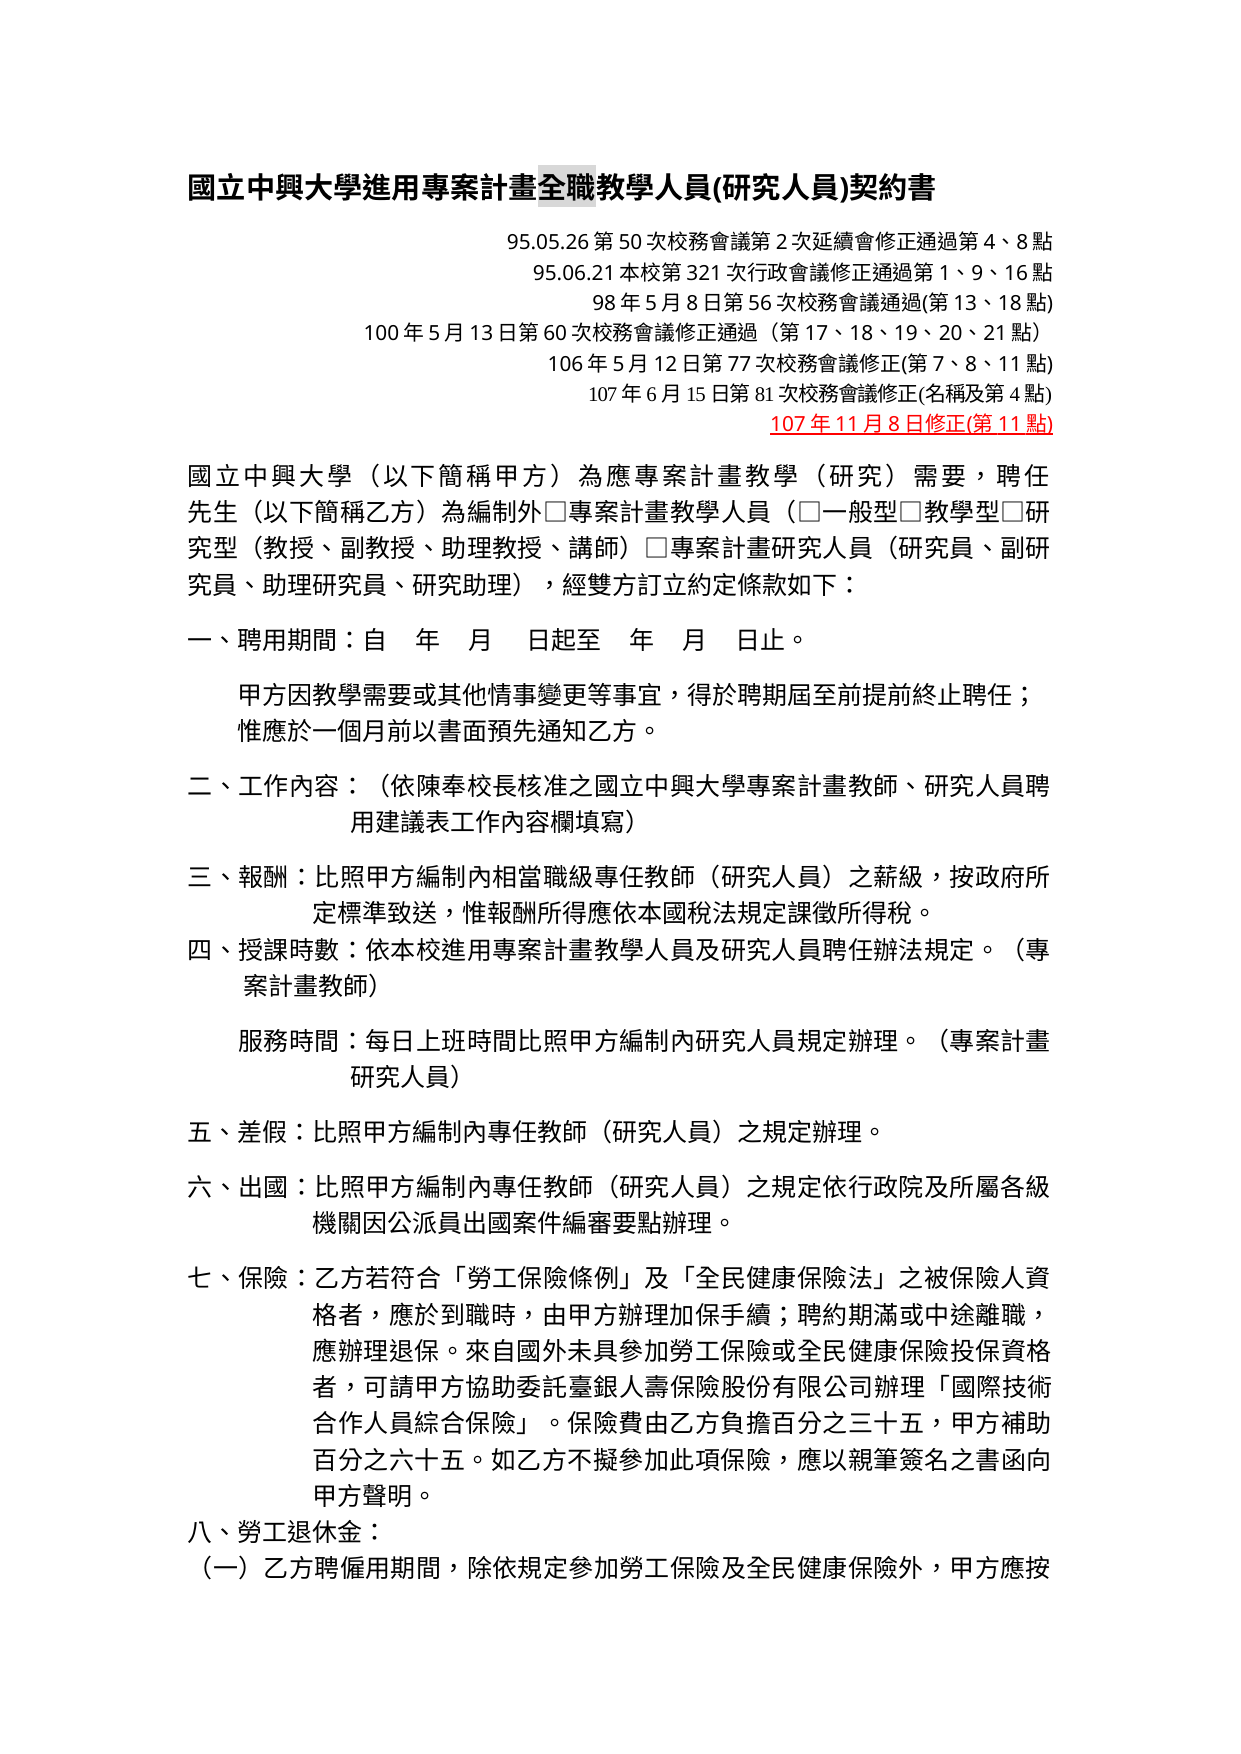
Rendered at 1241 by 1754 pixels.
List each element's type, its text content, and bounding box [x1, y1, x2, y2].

text 一、聘用期間：自 年 月 日起至 年 月 日止。 [187, 620, 1053, 656]
text 服務時間：每日上班時間比照甲方編制內研究人員規定辦理。（專案計畫研究人員） [187, 1021, 1053, 1094]
text 國立中興大學進用專案計畫全職教學人員(研究人員)契約書 [187, 164, 1053, 207]
text 三、報酬：比照甲方編制內相當職級專任教師（研究人員）之薪級，按政府所定標準致送，惟報酬所得應依本國稅法規定課徵所得稅。 [187, 858, 1053, 930]
text 106年5月12日第77次校務會議修正(第7、8、11點) [187, 347, 1053, 377]
text 二、工作內容：（依陳奉校長核准之國立中興大學專案計畫教師、研究人員聘用建議表工作內容欄填寫） [187, 766, 1053, 839]
text 100年5月13日第60次校務會議修正通過（第17、18、19、20、21點） [187, 317, 1053, 347]
text 107年11月8日修正(第11點) [187, 407, 1053, 438]
text 98年5月8日第56次校務會議通過(第13、18點) [187, 286, 1053, 317]
text 四、授課時數：依本校進用專案計畫教學人員及研究人員聘任辦法規定。（專案計畫教師） [187, 930, 1053, 1003]
text 國立中興大學（以下簡稱甲方）為應專案計畫教學（研究）需要，聘任 先生（以下簡稱乙方）為編制外□專案計畫教學人員（□一般型□教學型□研究型（教授、副教授、助理教授、講師）□專案計畫研究人員（研究員、副研究員、助理研究員、研究助理），經雙方訂立約定條款如下： [187, 456, 1053, 601]
text 95.05.26第50次校務會議第2次延續會修正通過第4、8點 [187, 226, 1053, 256]
text 八、勞工退休金： [187, 1513, 1053, 1549]
text 五、差假：比照甲方編制內專任教師（研究人員）之規定辦理。 [187, 1113, 1053, 1149]
text （一）乙方聘僱用期間，除依規定參加勞工保險及全民健康保險外，甲方應按 [187, 1549, 1053, 1585]
text 七、保險：乙方若符合「勞工保險條例」及「全民健康保險法」之被保險人資格者，應於到職時，由甲方辦理加保手續；聘約期滿或中途離職，應辦理退保。來自國外未具參加勞工保險或全民健康保險投保資格者，可請甲方協助委託臺銀人壽保險股份有限公司辦理「國際技術合作人員綜合保險」。保險費由乙方負擔百分之三十五，甲方補助百分之六十五。如乙方不擬參加此項保險，應以親筆簽名之書函向甲方聲明。 [187, 1259, 1053, 1513]
text 95.06.21本校第321次行政會議修正通過第1、9、16點 [187, 256, 1053, 286]
text 六、出國：比照甲方編制內專任教師（研究人員）之規定依行政院及所屬各級機關因公派員出國案件編審要點辦理。 [187, 1168, 1053, 1240]
text 甲方因教學需要或其他情事變更等事宜，得於聘期屆至前提前終止聘任；惟應於一個月前以書面預先通知乙方。 [237, 675, 1053, 748]
text 107年6月15日第81次校務會議修正(名稱及第4點) [187, 377, 1053, 407]
